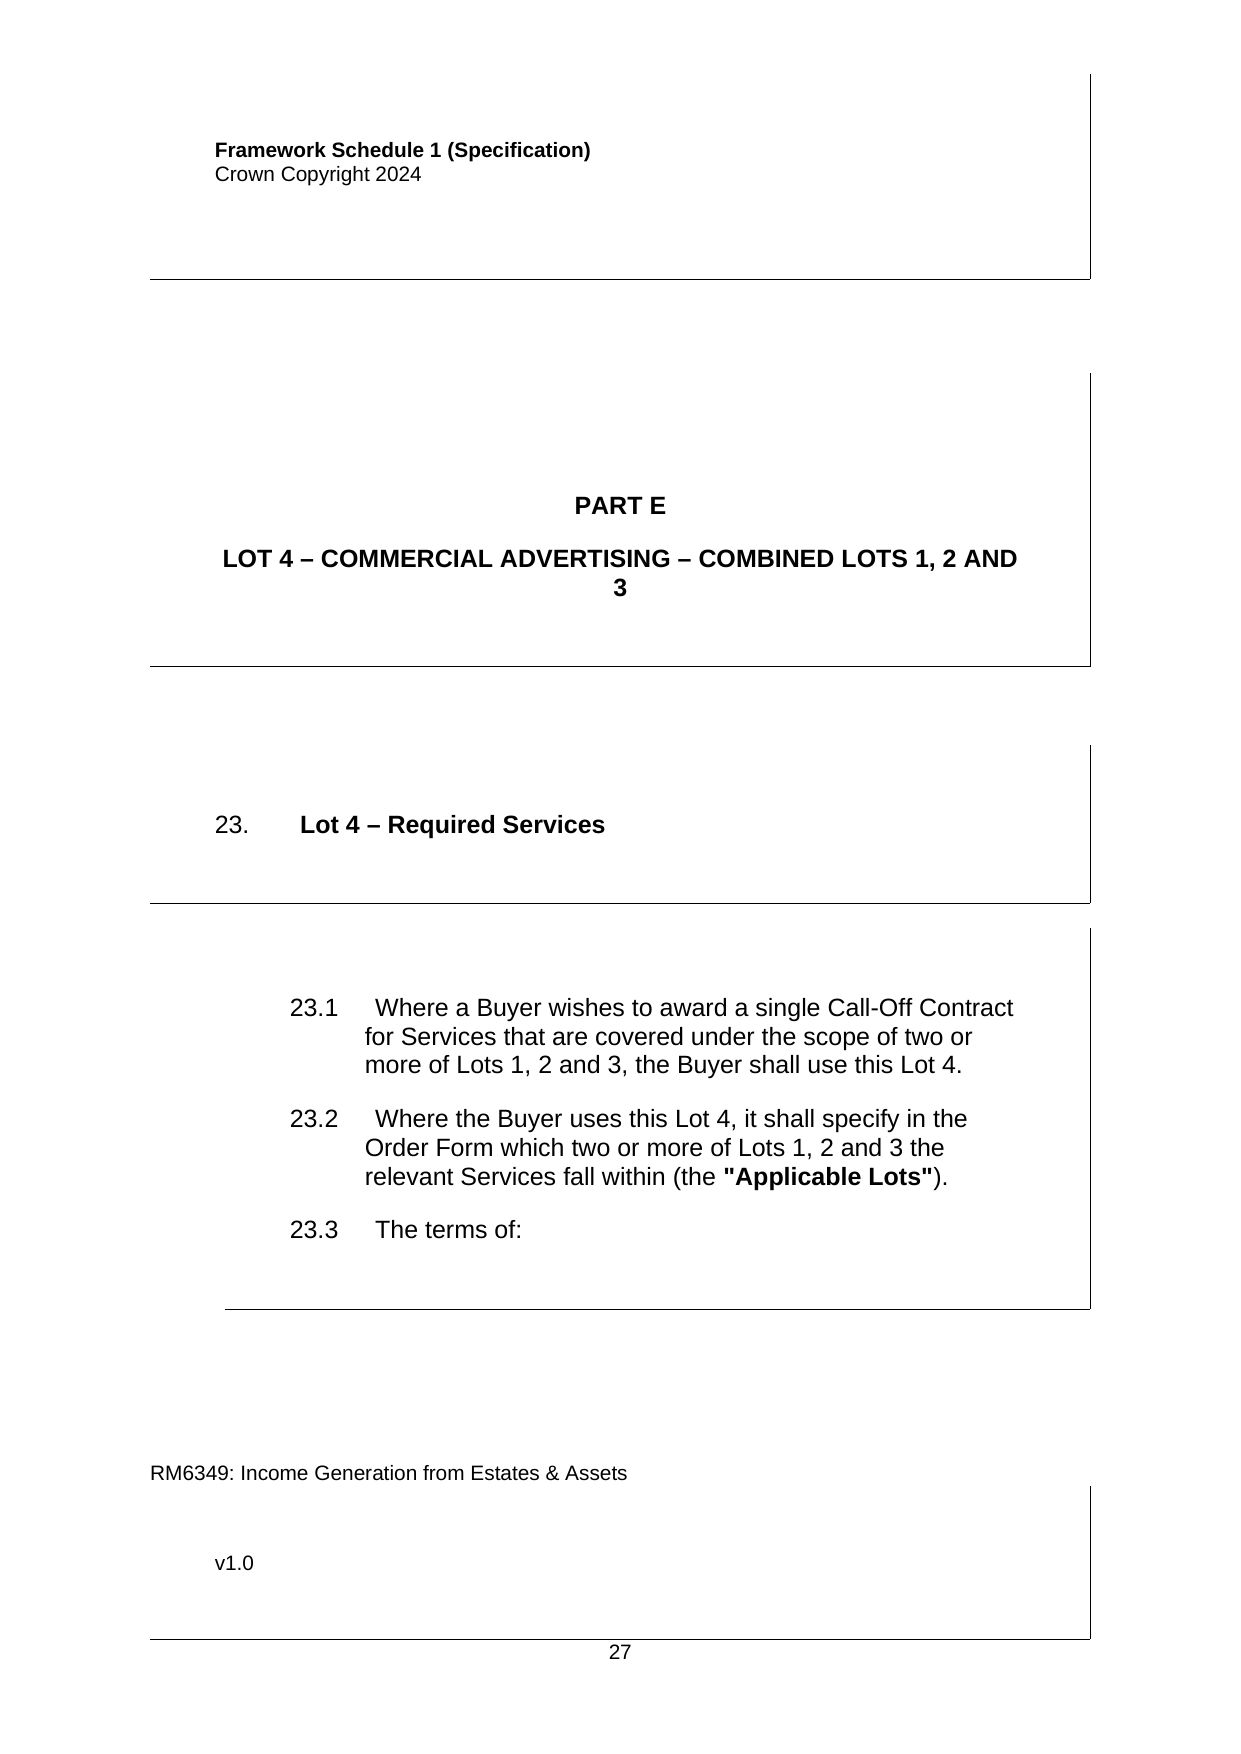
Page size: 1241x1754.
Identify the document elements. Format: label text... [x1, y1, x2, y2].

list Where the Buyer uses this Lot 4, it shall specify in the Order Form which two or more of Lots 1, 2 and 3 the relevant Services fall within (the "Applicable Lots"). [225, 1039, 1090, 1151]
list Lot 4 – Required Services [150, 745, 1090, 903]
list Where a Buyer wishes to award a single Call-Off Contract for Services that are covered under the scope of two or more of Lots 1, 2 and 3, the Buyer shall use this Lot 4. [225, 928, 1090, 1039]
text LOT 4 – COMMERCIAL ADVERTISING – COMBINED LOTS 1, 2 AND 3 [150, 480, 1090, 666]
text PART E [150, 426, 1090, 480]
list The terms of: [225, 1151, 1090, 1309]
